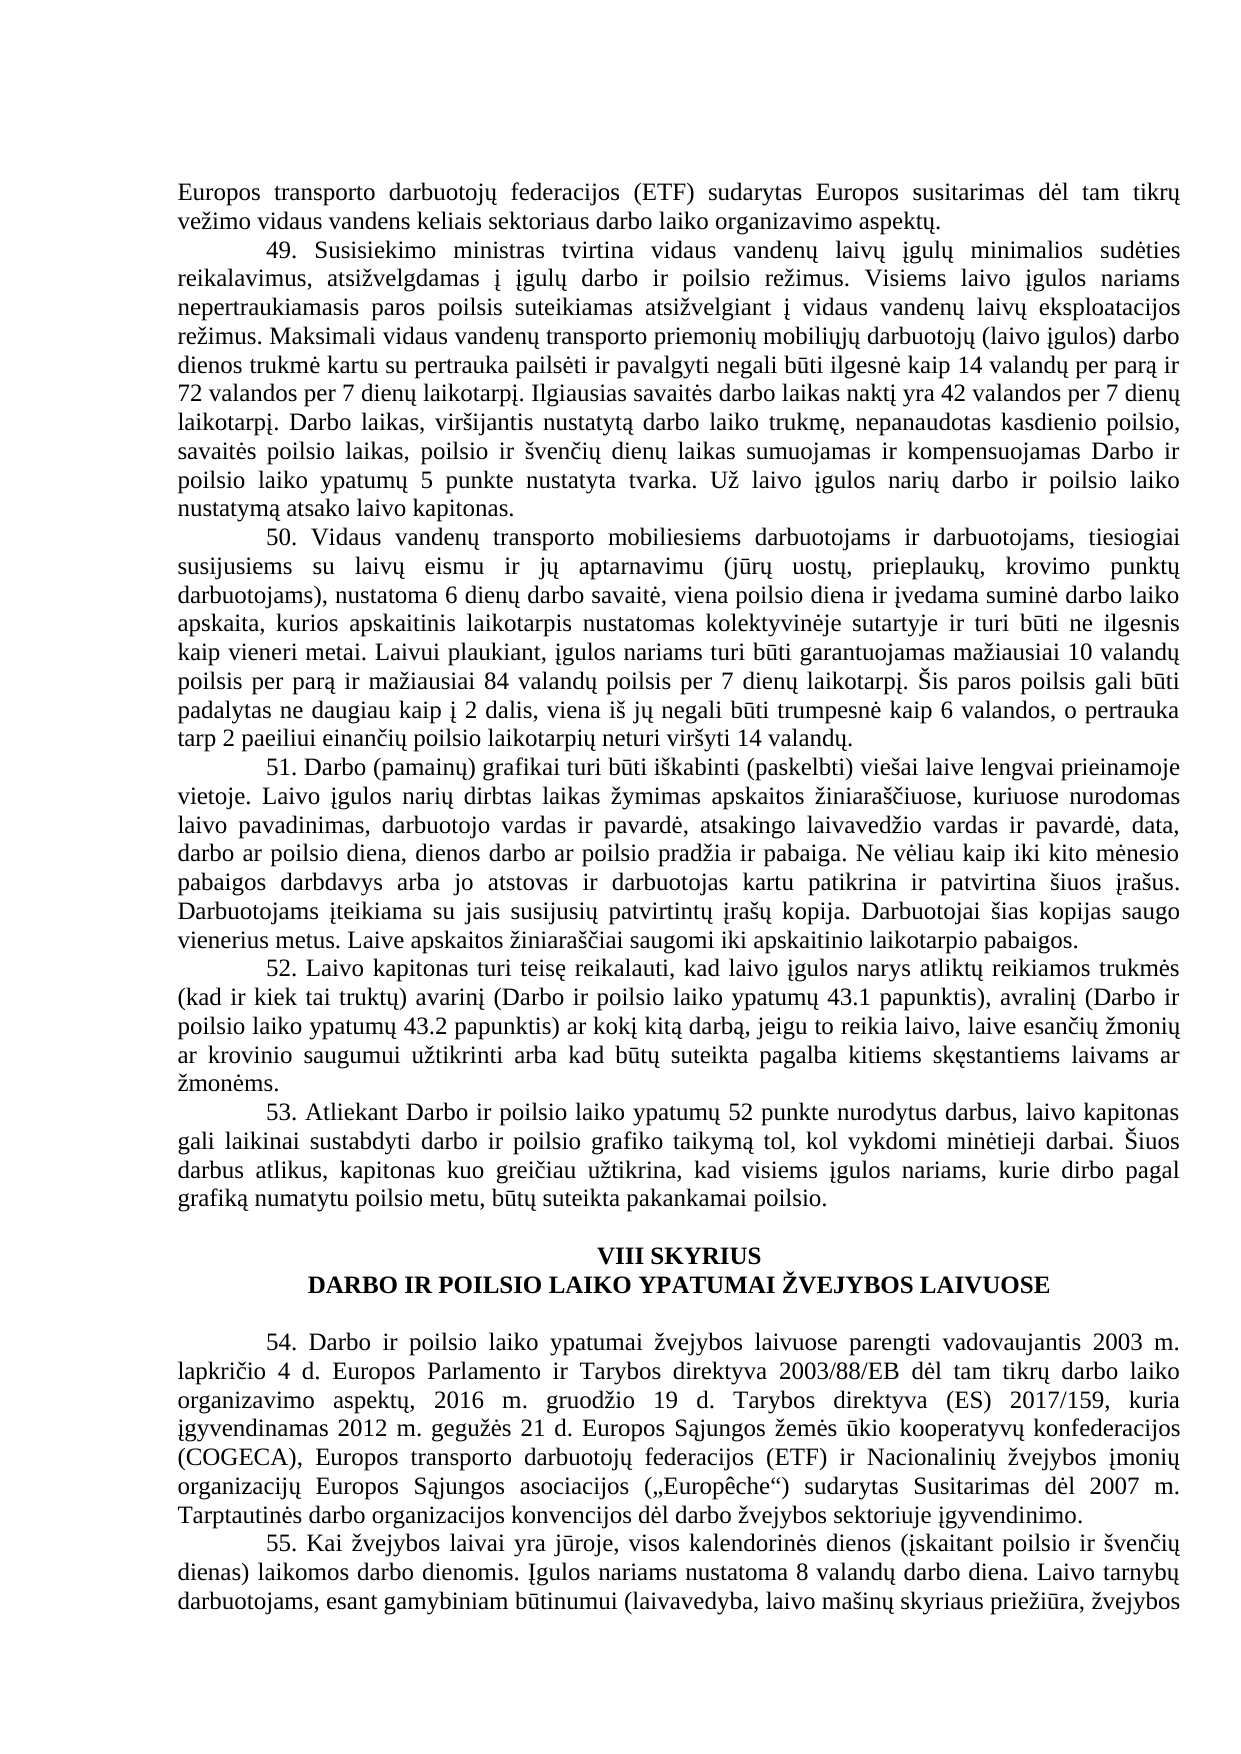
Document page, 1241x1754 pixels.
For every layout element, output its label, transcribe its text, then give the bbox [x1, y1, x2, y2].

text 52. Laivo kapitonas turi teisę reikalauti, kad laivo įgulos narys atliktų reikiamos trukmės (kad ir kiek tai truktų) avarinį (Darbo ir poilsio laiko ypatumų 43.1 papunktis), avralinį (Darbo ir poilsio laiko ypatumų 43.2 papunktis) ar kokį kitą darbą, jeigu to reikia laivo, laive esančių žmonių ar krovinio saugumui užtikrinti arba kad būtų suteikta pagalba kitiems skęstantiems laivams ar žmonėms. [177, 953, 1181, 1097]
text 55. Kai žvejybos laivai yra jūroje, visos kalendorinės dienos (įskaitant poilsio ir švenčių dienas) laikomos darbo dienomis. Įgulos nariams nustatoma 8 valandų darbo diena. Laivo tarnybų darbuotojams, esant gamybiniam būtinumui (laivavedyba, laivo mašinų skyriaus priežiūra, žvejybos [177, 1528, 1181, 1615]
text 51. Darbo (pamainų) grafikai turi būti iškabinti (paskelbti) viešai laive lengvai prieinamoje vietoje. Laivo įgulos narių dirbtas laikas žymimas apskaitos žiniaraščiuose, kuriuose nurodomas laivo pavadinimas, darbuotojo vardas ir pavardė, atsakingo laivavedžio vardas ir pavardė, data, darbo ar poilsio diena, dienos darbo ar poilsio pradžia ir pabaiga. Ne vėliau kaip iki kito mėnesio pabaigos darbdavys arba jo atstovas ir darbuotojas kartu patikrina ir patvirtina šiuos įrašus. Darbuotojams įteikiama su jais susijusių patvirtintų įrašų kopija. Darbuotojai šias kopijas saugo vienerius metus. Laive apskaitos žiniaraščiai saugomi iki apskaitinio laikotarpio pabaigos. [177, 752, 1181, 953]
text DARBO IR POILSIO LAIKO YPATUMAI ŽVEJYBOS LAIVUOSE [177, 1270, 1181, 1298]
text 50. Vidaus vandenų transporto mobiliesiems darbuotojams ir darbuotojams, tiesiogiai susijusiems su laivų eismu ir jų aptarnavimu (jūrų uostų, prieplaukų, krovimo punktų darbuotojams), nustatoma 6 dienų darbo savaitė, viena poilsio diena ir įvedama suminė darbo laiko apskaita, kurios apskaitinis laikotarpis nustatomas kolektyvinėje sutartyje ir turi būti ne ilgesnis kaip vieneri metai. Laivui plaukiant, įgulos nariams turi būti garantuojamas mažiausiai 10 valandų poilsis per parą ir mažiausiai 84 valandų poilsis per 7 dienų laikotarpį. Šis paros poilsis gali būti padalytas ne daugiau kaip į 2 dalis, viena iš jų negali būti trumpesnė kaip 6 valandos, o pertrauka tarp 2 paeiliui einančių poilsio laikotarpių neturi viršyti 14 valandų. [177, 522, 1181, 752]
text Europos transporto darbuotojų federacijos (ETF) sudarytas Europos susitarimas dėl tam tikrų vežimo vidaus vandens keliais sektoriaus darbo laiko organizavimo aspektų. [177, 177, 1181, 235]
text 54. Darbo ir poilsio laiko ypatumai žvejybos laivuose parengti vadovaujantis 2003 m. lapkričio 4 d. Europos Parlamento ir Tarybos direktyva 2003/88/EB dėl tam tikrų darbo laiko organizavimo aspektų, 2016 m. gruodžio 19 d. Tarybos direktyva (ES) 2017/159, kuria įgyvendinamas 2012 m. gegužės 21 d. Europos Sąjungos žemės ūkio kooperatyvų konfederacijos (COGECA), Europos transporto darbuotojų federacijos (ETF) ir Nacionalinių žvejybos įmonių organizacijų Europos Sąjungos asociacijos („Europêche“) sudarytas Susitarimas dėl 2007 m. Tarptautinės darbo organizacijos konvencijos dėl darbo žvejybos sektoriuje įgyvendinimo. [177, 1327, 1181, 1528]
text 49. Susisiekimo ministras tvirtina vidaus vandenų laivų įgulų minimalios sudėties reikalavimus, atsižvelgdamas į įgulų darbo ir poilsio režimus. Visiems laivo įgulos nariams nepertraukiamasis paros poilsis suteikiamas atsižvelgiant į vidaus vandenų laivų eksploatacijos režimus. Maksimali vidaus vandenų transporto priemonių mobiliųjų darbuotojų (laivo įgulos) darbo dienos trukmė kartu su pertrauka pailsėti ir pavalgyti negali būti ilgesnė kaip 14 valandų per parą ir 72 valandos per 7 dienų laikotarpį. Ilgiausias savaitės darbo laikas naktį yra 42 valandos per 7 dienų laikotarpį. Darbo laikas, viršijantis nustatytą darbo laiko trukmę, nepanaudotas kasdienio poilsio, savaitės poilsio laikas, poilsio ir švenčių dienų laikas sumuojamas ir kompensuojamas Darbo ir poilsio laiko ypatumų 5 punkte nustatyta tvarka. Už laivo įgulos narių darbo ir poilsio laiko nustatymą atsako laivo kapitonas. [177, 235, 1181, 522]
text 53. Atliekant Darbo ir poilsio laiko ypatumų 52 punkte nurodytus darbus, laivo kapitonas gali laikinai sustabdyti darbo ir poilsio grafiko taikymą tol, kol vykdomi minėtieji darbai. Šiuos darbus atlikus, kapitonas kuo greičiau užtikrina, kad visiems įgulos nariams, kurie dirbo pagal grafiką numatytu poilsio metu, būtų suteikta pakankamai poilsio. [177, 1097, 1181, 1212]
text VIII SKYRIUS [177, 1241, 1181, 1270]
